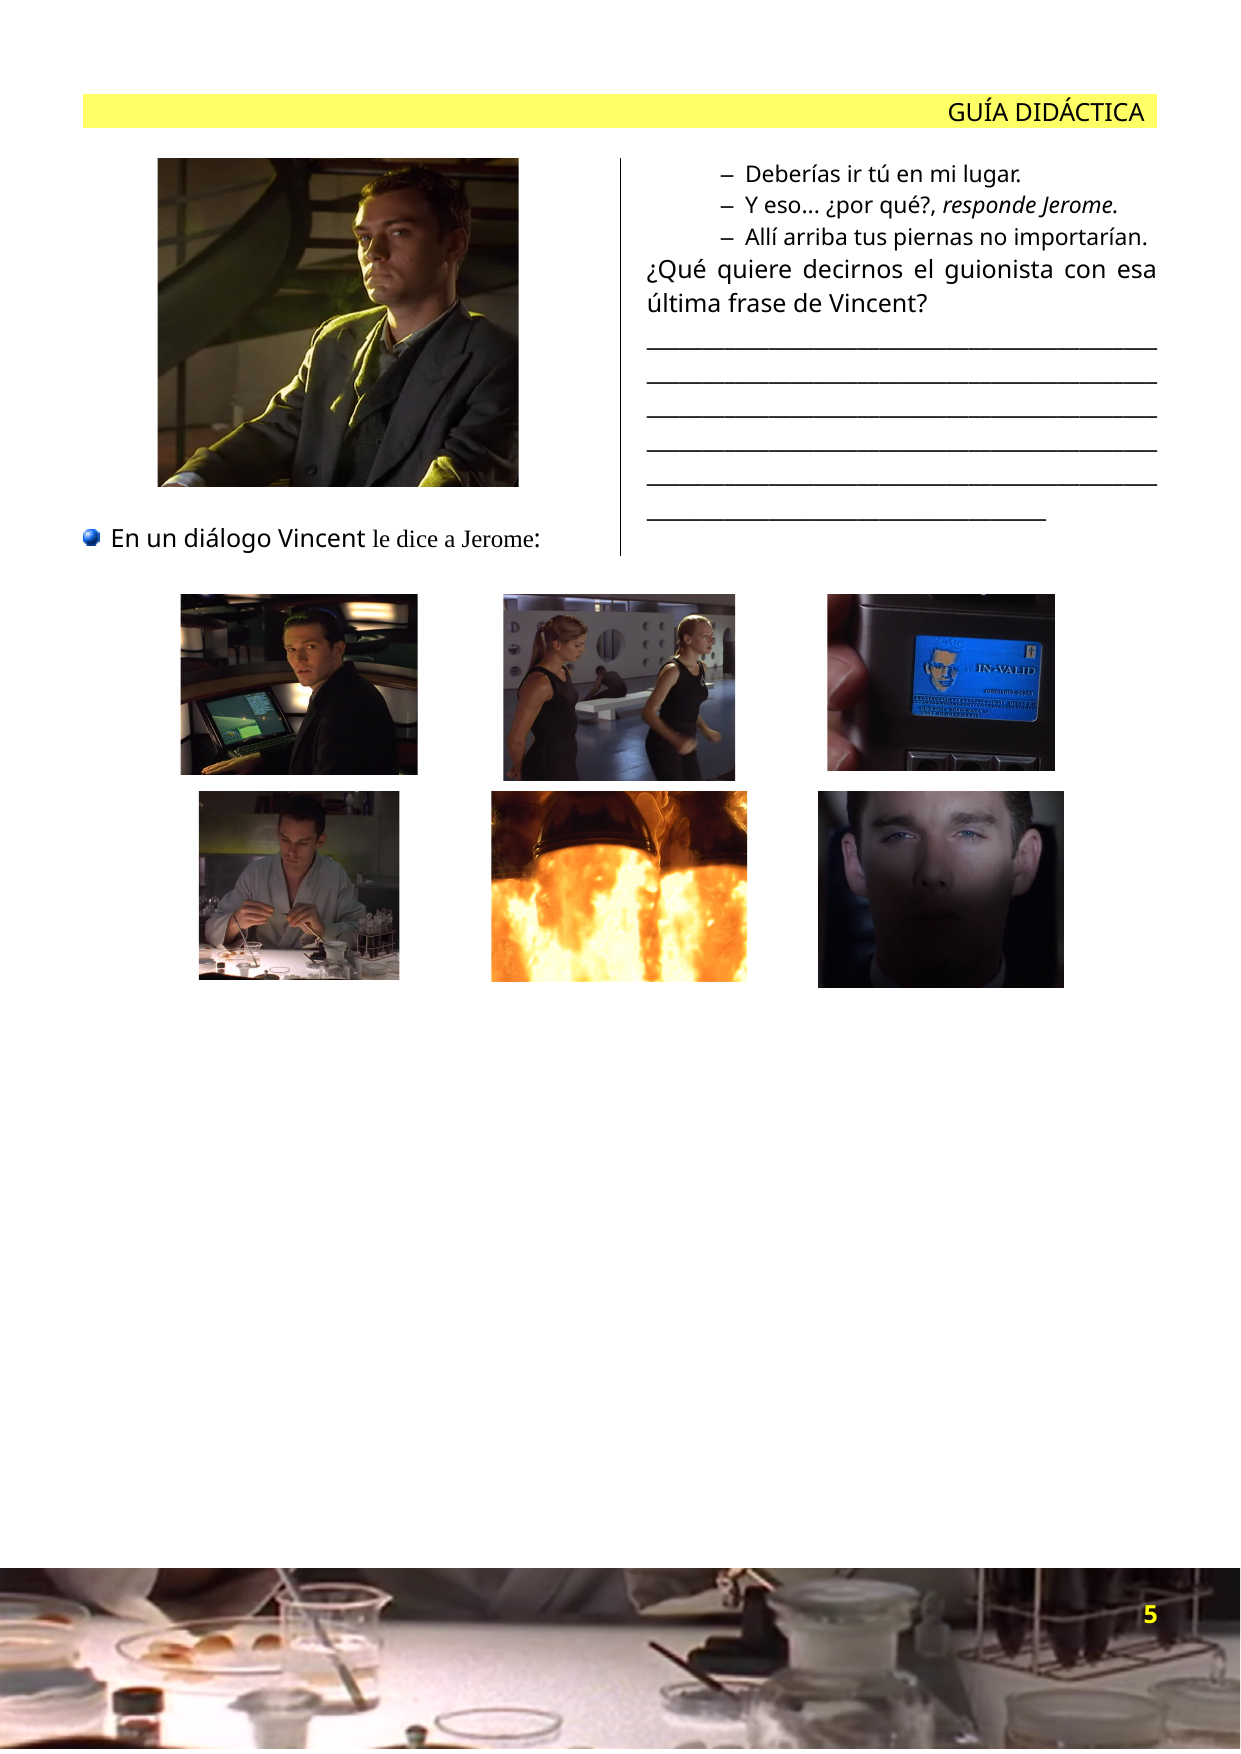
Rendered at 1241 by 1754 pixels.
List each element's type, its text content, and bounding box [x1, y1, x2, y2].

picture [157, 158, 519, 487]
table_cell [440, 786, 798, 993]
table_cell [158, 786, 440, 993]
picture [818, 791, 1064, 988]
table_header [440, 589, 798, 786]
list Deberías ir tú en mi lugar. [721, 158, 1157, 189]
list Y eso... ¿por qué?, responde Jerome. [721, 189, 1157, 221]
picture [503, 594, 736, 781]
picture [180, 594, 418, 775]
picture [83, 529, 100, 546]
list En un diálogo Vincent le dice a Jerome: [83, 521, 593, 555]
table_cell [798, 786, 1084, 993]
table_header [798, 589, 1084, 786]
list __________________________________________________________________________________________________________________________________________________________________________________________________________________________________________________________________________ [647, 320, 1157, 524]
picture [827, 594, 1055, 771]
picture [0, 1568, 1241, 1749]
table_header [158, 589, 440, 786]
picture [198, 791, 400, 980]
picture [491, 791, 748, 982]
list Allí arriba tus piernas no importarían. [721, 221, 1157, 252]
list ¿Qué quiere decirnos el guionista con esa última frase de Vincent? [647, 252, 1157, 320]
